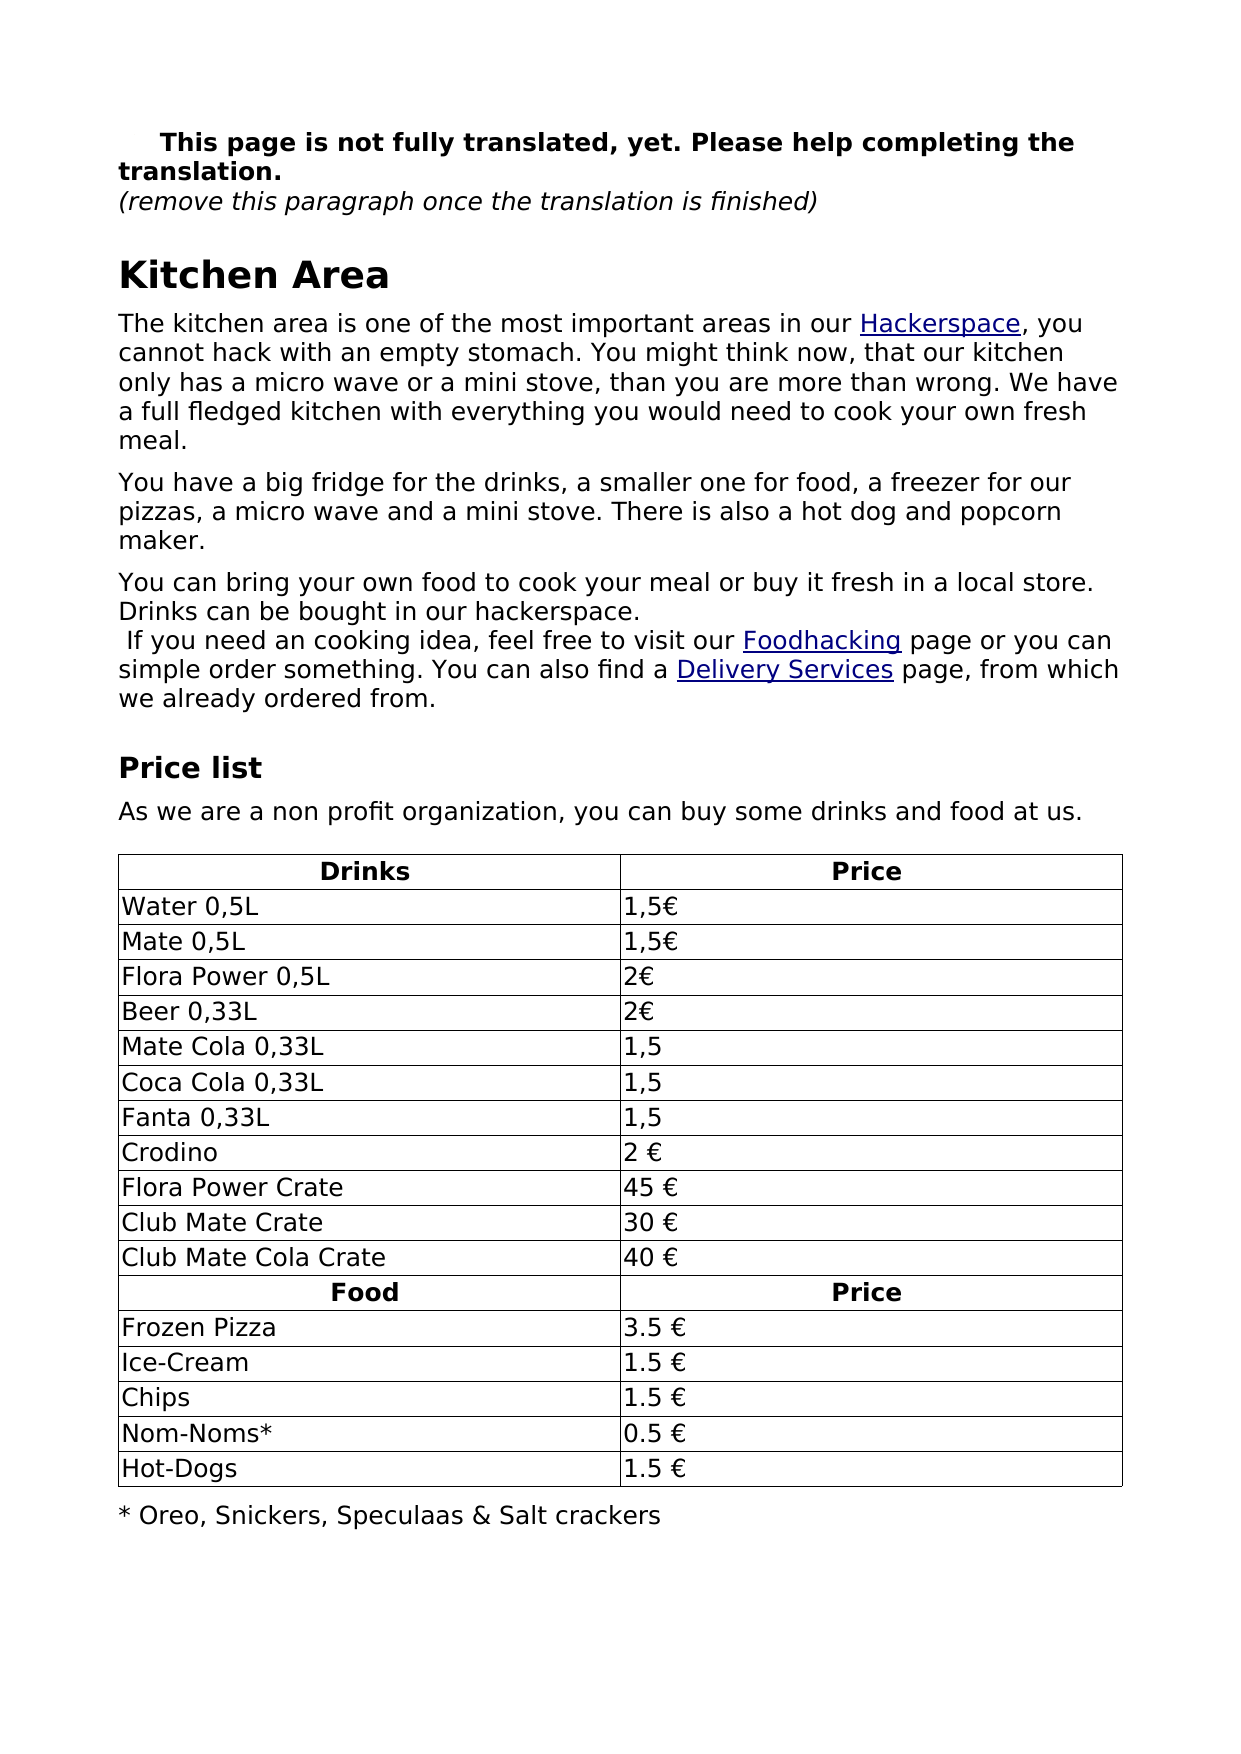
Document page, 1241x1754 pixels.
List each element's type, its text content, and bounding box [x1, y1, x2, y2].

table_cell 1,5 [621, 1031, 1122, 1065]
table_cell Crodino [119, 1136, 620, 1170]
table_cell 1,5€ [621, 890, 1122, 924]
table_cell 40 € [621, 1241, 1122, 1275]
table_cell Beer 0,33L [119, 996, 620, 1029]
table_cell 2€ [621, 996, 1122, 1029]
table_cell Club Mate Cola Crate [119, 1241, 620, 1275]
table_cell 30 € [621, 1206, 1122, 1240]
text You can bring your own food to cook your meal or buy it fresh in a local store. Drinks can be bought in our hackerspace. If you need an cooking idea, feel free to visit our Foodhacking page or you can simple order something. You can also find a Delivery Services page, from which we already ordered from. [118, 568, 1122, 714]
subtitle Price list [118, 751, 1122, 785]
table_cell Hot-Dogs [119, 1452, 620, 1486]
table_cell 45 € [621, 1171, 1122, 1205]
table_cell Chips [119, 1382, 620, 1416]
table_cell Flora Power Crate [119, 1171, 620, 1205]
text As we are a non profit organization, you can buy some drinks and food at us. [118, 798, 1122, 827]
table_cell Mate 0,5L [119, 925, 620, 959]
table_cell 1.5 € [621, 1382, 1122, 1416]
text This page is not fully translated, yet. Please help completing the translation. (remove this paragraph once the translation is finished) [118, 118, 1122, 216]
text You have a big fridge for the drinks, a smaller one for food, a freezer for our pizzas, a micro wave and a mini stove. There is also a hot dog and popcorn maker. [118, 468, 1122, 555]
text * Oreo, Snickers, Speculaas & Salt crackers [118, 1501, 1122, 1530]
table_cell 1.5 € [621, 1347, 1122, 1381]
table_cell Mate Cola 0,33L [119, 1031, 620, 1065]
table_cell Food [119, 1276, 620, 1310]
table_cell Flora Power 0,5L [119, 960, 620, 994]
table_cell 2 € [621, 1136, 1122, 1170]
table_cell 1,5€ [621, 925, 1122, 959]
table_cell Nom-Noms* [119, 1417, 620, 1451]
table_cell Price [621, 1276, 1122, 1310]
table_cell Fanta 0,33L [119, 1101, 620, 1135]
table_cell 0.5 € [621, 1417, 1122, 1451]
table_cell Frozen Pizza [119, 1311, 620, 1346]
table_cell Ice-Cream [119, 1347, 620, 1381]
table_header Price [621, 855, 1122, 889]
table_cell Coca Cola 0,33L [119, 1066, 620, 1100]
table_cell 2€ [621, 960, 1122, 994]
table_cell 1,5 [621, 1101, 1122, 1135]
table_cell Water 0,5L [119, 890, 620, 924]
subtitle Kitchen Area [118, 253, 1122, 297]
text The kitchen area is one of the most important areas in our Hackerspace, you cannot hack with an empty stomach. You might think now, that our kitchen only has a micro wave or a mini stove, than you are more than wrong. We have a full fledged kitchen with everything you would need to cook your own fresh meal. [118, 309, 1122, 455]
table_header Drinks [119, 855, 620, 889]
table_cell 3.5 € [621, 1311, 1122, 1346]
table_cell Club Mate Crate [119, 1206, 620, 1240]
table_cell 1,5 [621, 1066, 1122, 1100]
table_cell 1.5 € [621, 1452, 1122, 1486]
